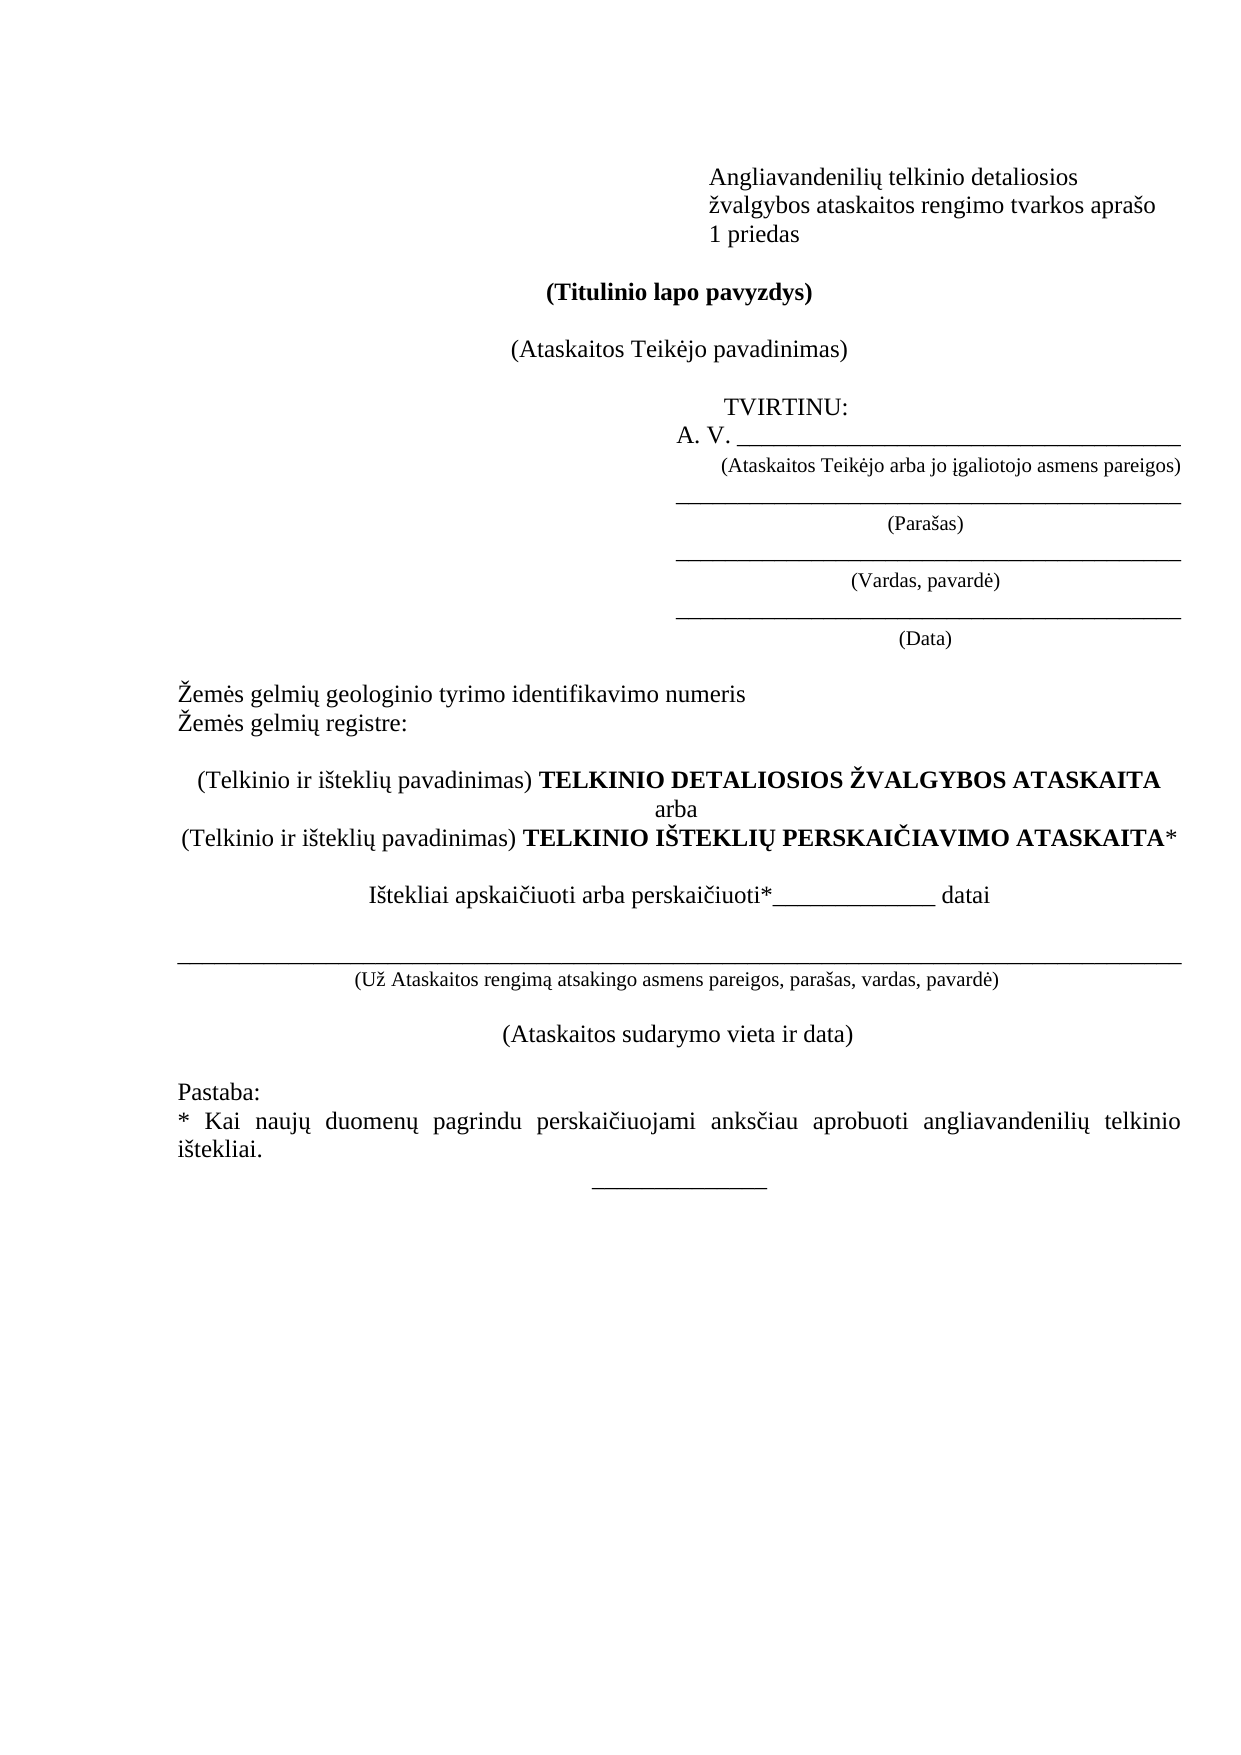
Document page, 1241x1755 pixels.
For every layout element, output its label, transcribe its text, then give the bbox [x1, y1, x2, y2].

text (Telkinio ir išteklių pavadinimas) TELKINIO IŠTEKLIŲ PERSKAIČIAVIMO ATASKAITA* [177, 823, 1181, 852]
text (Data) [177, 622, 1181, 650]
text Pastaba: [177, 1077, 1181, 1106]
text (Ataskaitos Teikėjo pavadinimas) [177, 334, 1181, 363]
text Angliavandenilių telkinio detaliosios [177, 162, 1181, 190]
text (Ataskaitos sudarymo vieta ir data) [177, 1019, 1181, 1048]
text žvalgybos ataskaitos rengimo tvarkos aprašo [177, 190, 1181, 219]
text * Kai naujų duomenų pagrindu perskaičiuojami anksčiau aprobuoti angliavandenilių telkinio ištekliai. [177, 1106, 1181, 1163]
text Žemės gelmių geologinio tyrimo identifikavimo numeris [177, 679, 1181, 708]
text (Telkinio ir išteklių pavadinimas) TELKINIO DETALIOSIOS ŽVALGYBOS ATASKAITA arba [177, 765, 1181, 823]
text TVIRTINU: [649, 392, 1181, 420]
text (Už Ataskaitos rengimą atsakingo asmens pareigos, parašas, vardas, pavardė) [177, 967, 1181, 991]
text (Parašas) [177, 507, 1181, 535]
text (Vardas, pavardė) [177, 564, 1181, 593]
text A. V. [177, 420, 1181, 449]
text 1 priedas [177, 219, 1181, 248]
text (Ataskaitos Teikėjo arba jo įgaliotojo asmens pareigos) [177, 449, 1181, 478]
text (Titulinio lapo pavyzdys) [177, 277, 1181, 305]
text Ištekliai apskaičiuoti arba perskaičiuoti*_____________ datai [177, 880, 1181, 909]
text _ [177, 938, 1181, 963]
text Žemės gelmių registre: [177, 708, 1181, 737]
text ______________ [177, 1163, 1181, 1192]
